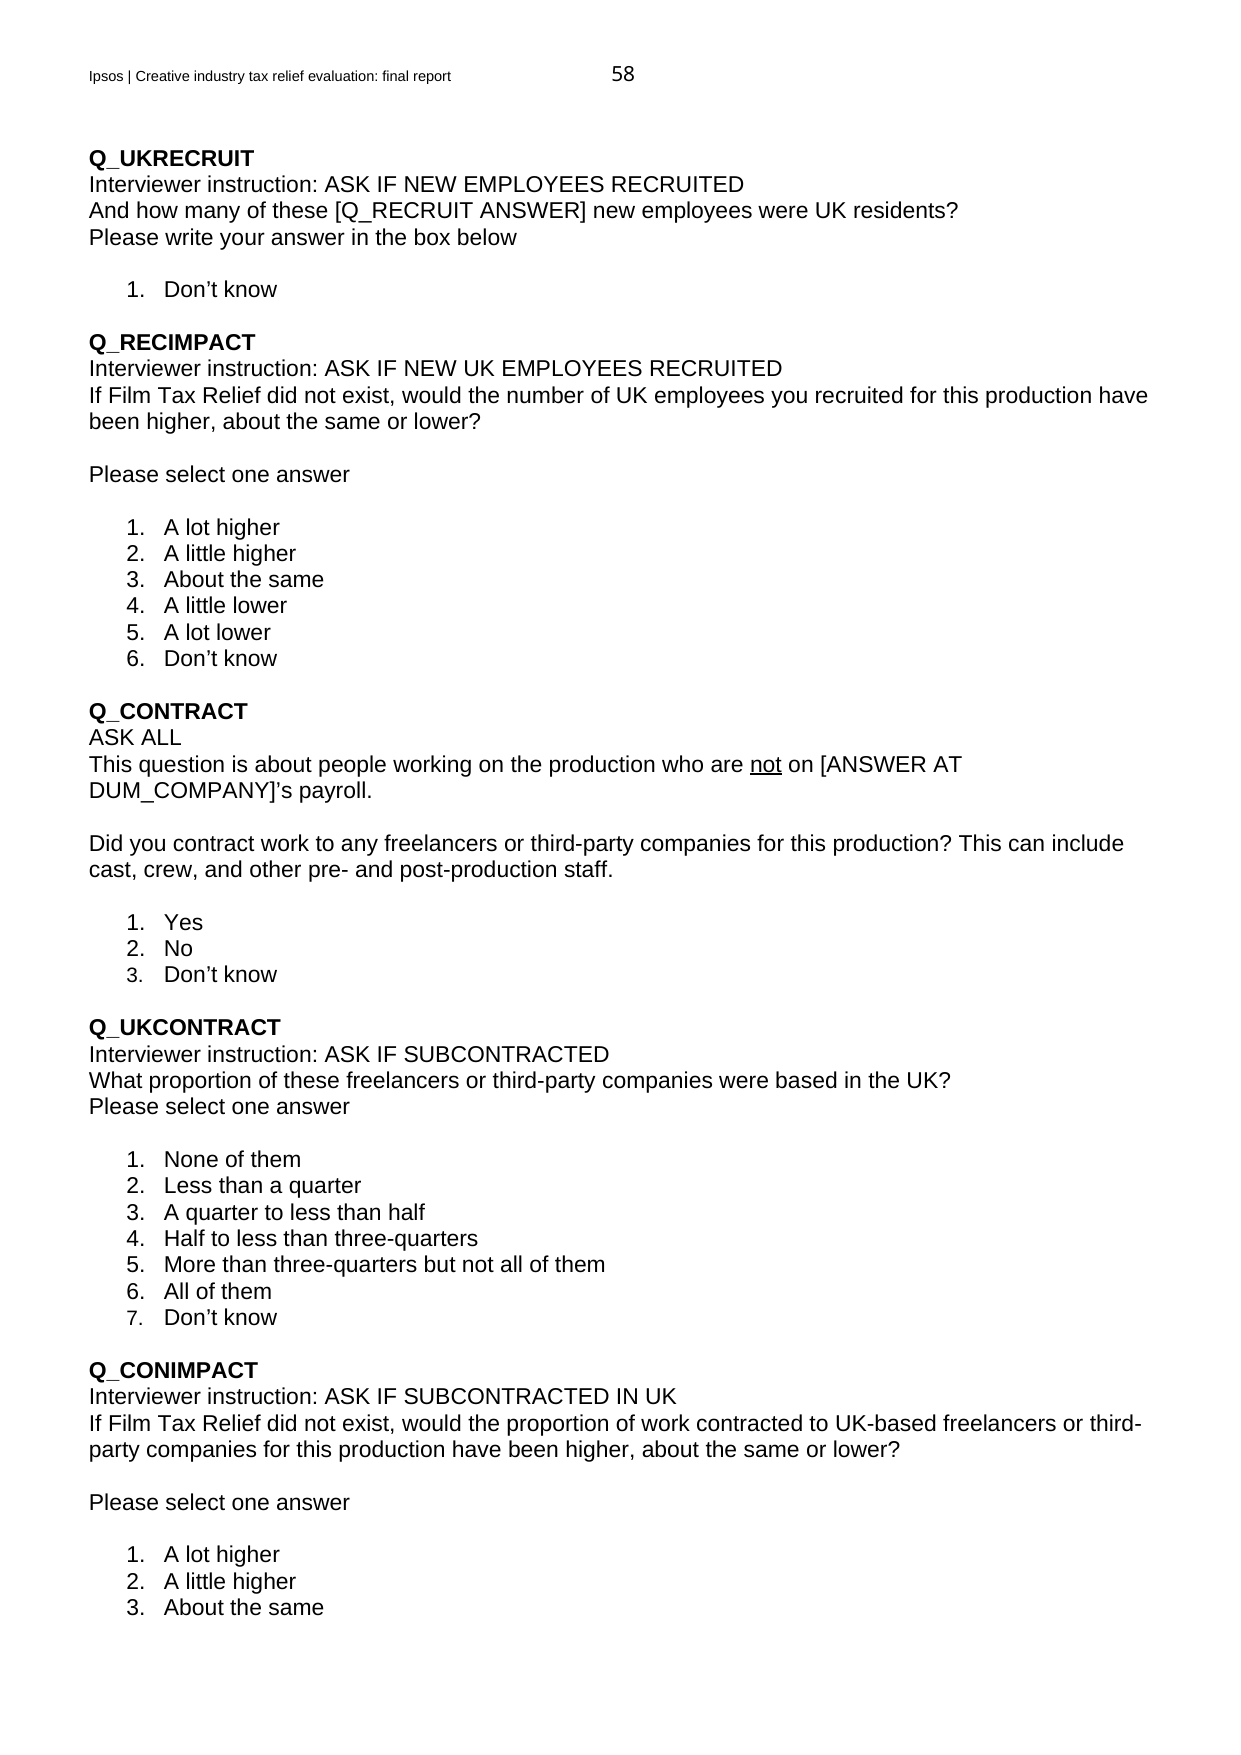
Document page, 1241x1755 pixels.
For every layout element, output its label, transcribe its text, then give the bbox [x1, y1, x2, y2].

list A little lower [126, 592, 1152, 619]
list Don’t know [126, 961, 1152, 988]
text Q_CONIMPACT [89, 1357, 1152, 1383]
list No [126, 935, 1152, 961]
text Q_UKCONTRACT [89, 1014, 1152, 1041]
text Interviewer instruction: ASK IF SUBCONTRACTED IN UK [89, 1383, 1152, 1409]
text This question is about people working on the production who are not on [ANSWER AT DUM_COMPANY]’s payroll. [89, 751, 1152, 803]
text What proportion of these freelancers or third-party companies were based in the UK? [89, 1067, 1152, 1093]
list Don’t know [126, 645, 1152, 672]
list A lot higher [126, 1541, 1152, 1568]
text Q_RECIMPACT [89, 329, 1152, 355]
list All of them [126, 1278, 1152, 1304]
list More than three-quarters but not all of them [126, 1251, 1152, 1278]
text Please write your answer in the box below [89, 223, 1152, 250]
list None of them [126, 1146, 1152, 1172]
list Don’t know [126, 276, 1152, 303]
text If Film Tax Relief did not exist, would the proportion of work contracted to UK-based freelancers or third-party companies for this production have been higher, about the same or lower? [89, 1409, 1152, 1462]
text Q_CONTRACT [89, 698, 1152, 724]
text Did you contract work to any freelancers or third-party companies for this production? This can include cast, crew, and other pre- and post-production staff. [89, 830, 1152, 882]
list Half to less than three-quarters [126, 1225, 1152, 1251]
list Yes [126, 909, 1152, 935]
text Interviewer instruction: ASK IF NEW EMPLOYEES RECRUITED [89, 171, 1152, 197]
list Don’t know [126, 1304, 1152, 1330]
list Less than a quarter [126, 1172, 1152, 1199]
text If Film Tax Relief did not exist, would the number of UK employees you recruited for this production have been higher, about the same or lower? [89, 382, 1152, 434]
list A quarter to less than half [126, 1199, 1152, 1225]
text Interviewer instruction: ASK IF NEW UK EMPLOYEES RECRUITED [89, 355, 1152, 382]
list About the same [126, 566, 1152, 592]
text Please select one answer [89, 461, 1152, 487]
list A lot lower [126, 619, 1152, 645]
text Q_UKRECRUIT [89, 144, 1152, 171]
text And how many of these [Q_RECRUIT ANSWER] new employees were UK residents? [89, 197, 1152, 223]
text ASK ALL [89, 724, 1152, 751]
list A little higher [126, 1568, 1152, 1594]
text Please select one answer [89, 1093, 1152, 1119]
list A lot higher [126, 513, 1152, 540]
text Interviewer instruction: ASK IF SUBCONTRACTED [89, 1041, 1152, 1067]
text Please select one answer [89, 1488, 1152, 1515]
list About the same [126, 1594, 1152, 1620]
list A little higher [126, 540, 1152, 566]
